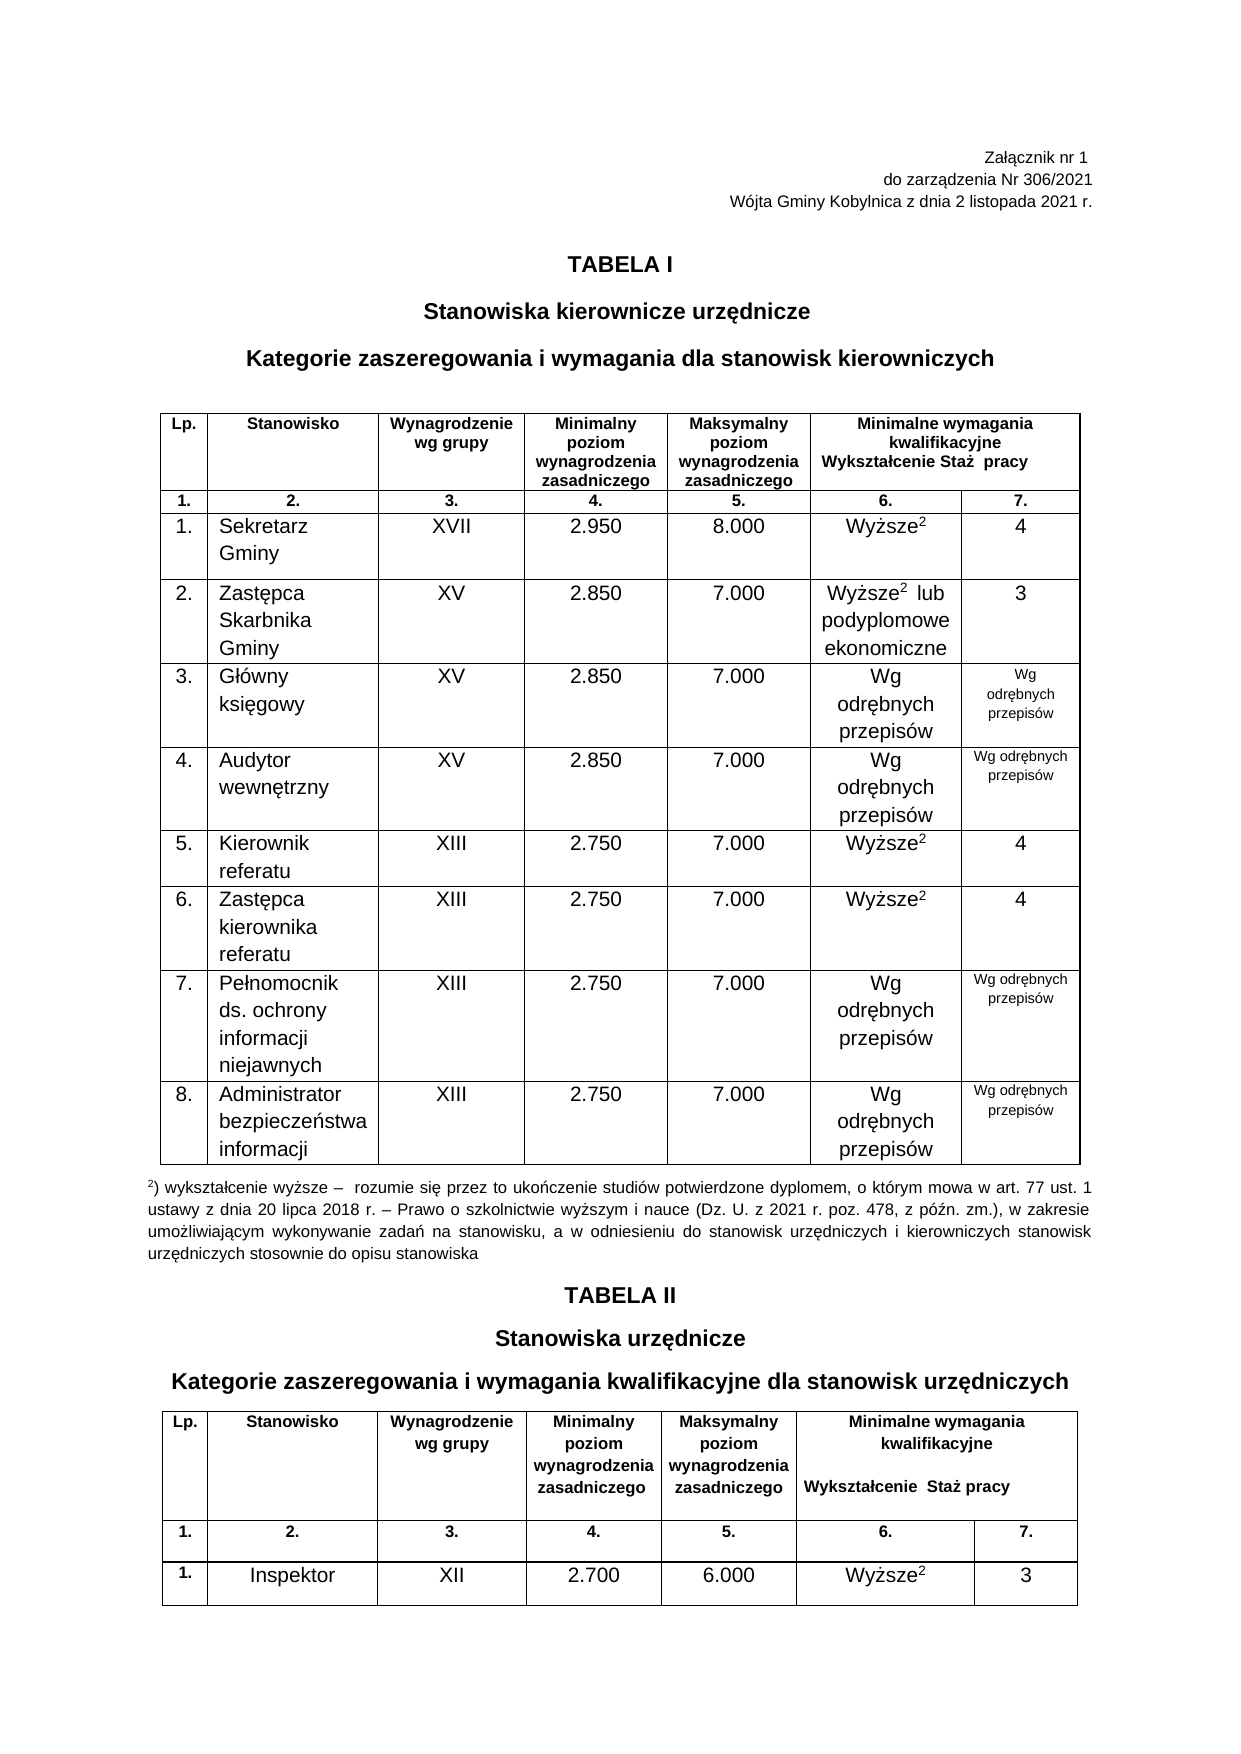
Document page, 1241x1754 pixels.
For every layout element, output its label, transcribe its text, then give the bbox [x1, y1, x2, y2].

table_cell XII [378, 1563, 526, 1605]
table_cell 2.850 [525, 748, 667, 830]
table_header Minimalny poziom wynagrodzenia zasadniczego [527, 1412, 661, 1520]
table_cell Administrator bezpieczeństwa informacji [208, 1082, 378, 1164]
subtitle TABELA I [148, 251, 1093, 277]
table_cell 2.850 [525, 580, 667, 663]
table_cell Wyższe2 [811, 831, 961, 886]
table_cell 3 [962, 580, 1079, 663]
table_cell 1. [161, 491, 207, 512]
table_cell 5. [668, 491, 810, 512]
table_header Stanowisko [208, 414, 378, 490]
table_cell Wyższe2 lub podyplomowe ekonomiczne [811, 580, 961, 663]
table_cell 2.750 [525, 1082, 667, 1164]
table_cell 1. [163, 1521, 207, 1561]
text Stanowiska urzędnicze [148, 1325, 1093, 1352]
table_cell XVII [379, 514, 524, 579]
table_cell XIII [379, 1082, 524, 1164]
table_header Maksymalny poziom wynagrodzenia zasadniczego [668, 414, 810, 490]
table_cell 8. [161, 1082, 207, 1164]
table_cell Audytor wewnętrzny [208, 748, 378, 830]
table_cell 3 [975, 1563, 1077, 1605]
table_cell Kierownik referatu [208, 831, 378, 886]
table_cell Wg odrębnych przepisów [811, 748, 961, 830]
table_cell 2.950 [525, 514, 667, 579]
table_cell 2. [208, 491, 378, 512]
table_cell XV [379, 580, 524, 663]
table_cell Wyższe2 [811, 887, 961, 970]
table_header Minimalne wymagania kwalifikacyjne Wykształcenie Staż pracy [797, 1412, 1077, 1520]
table_cell 3. [379, 491, 524, 512]
table_cell 5. [662, 1521, 796, 1561]
table_cell Wg odrębnych przepisów [962, 664, 1079, 747]
table_cell Wyższe2 [811, 514, 961, 579]
table_cell 2.750 [525, 831, 667, 886]
table_cell 2.700 [527, 1563, 661, 1605]
table_cell Wg odrębnych przepisów [962, 1082, 1079, 1164]
table_cell 4. [161, 748, 207, 830]
table_cell Wg odrębnych przepisów [811, 664, 961, 747]
table_cell 6.000 [662, 1563, 796, 1605]
table_cell XIII [379, 831, 524, 886]
table_cell 7.000 [668, 971, 810, 1081]
table_cell Wg odrębnych przepisów [962, 971, 1079, 1081]
table_cell Zastępca Skarbnika Gminy [208, 580, 378, 663]
table_cell 4 [962, 887, 1079, 970]
table_cell 4 [962, 831, 1079, 886]
table_cell 7.000 [668, 580, 810, 663]
table_header Wynagrodzenie wg grupy [379, 414, 524, 490]
table_cell XV [379, 748, 524, 830]
table_cell 7. [962, 491, 1079, 512]
table_cell 4. [527, 1521, 661, 1561]
table_header Stanowisko [208, 1412, 377, 1520]
table_cell 7.000 [668, 1082, 810, 1164]
table_cell 4. [525, 491, 667, 512]
table_cell 2. [208, 1521, 377, 1561]
table_cell 3. [378, 1521, 526, 1561]
table_cell 6. [161, 887, 207, 970]
table_cell Sekretarz Gminy [208, 514, 378, 579]
table_cell 7.000 [668, 664, 810, 747]
subtitle Stanowiska kierownicze urzędnicze [148, 298, 1093, 324]
text Załącznik nr 1 do zarządzenia Nr 306/2021 Wójta Gminy Kobylnica z dnia 2 listopada 2021 r. [148, 148, 1093, 211]
table_cell Wg odrębnych przepisów [811, 971, 961, 1081]
table_cell 5. [161, 831, 207, 886]
text 2) wykształcenie wyższe – rozumie się przez to ukończenie studiów potwierdzone dyplomem, o którym mowa w art. 77 ust. 1 ustawy z dnia 20 lipca 2018 r. – Prawo o szkolnictwie wyższym i nauce (Dz. U. z 2021 r. poz. 478, z późn. zm.), w zakresie umożliwiającym wykonywanie zadań na stanowisku, a w odniesieniu do stanowisk urzędniczych i kierowniczych stanowisk urzędniczych stosownie do opisu stanowiska [148, 1178, 1093, 1263]
text Kategorie zaszeregowania i wymagania kwalifikacyjne dla stanowisk urzędniczych [148, 1368, 1093, 1394]
table_header Lp. [161, 414, 207, 490]
table_cell 2.750 [525, 887, 667, 970]
table_cell 7. [975, 1521, 1077, 1561]
table_cell Wyższe2 [797, 1563, 974, 1605]
table_cell 7.000 [668, 748, 810, 830]
text TABELA II [148, 1282, 1093, 1309]
table_cell 4 [962, 514, 1079, 579]
table_cell XIII [379, 887, 524, 970]
table_cell Zastępca kierownika referatu [208, 887, 378, 970]
table_header Minimalny poziom wynagrodzenia zasadniczego [525, 414, 667, 490]
table_cell 7.000 [668, 831, 810, 886]
table_header Minimalne wymagania kwalifikacyjne Wykształcenie Staż pracy [811, 414, 1079, 490]
table_header Maksymalny poziom wynagrodzenia zasadniczego [662, 1412, 796, 1520]
table_cell XIII [379, 971, 524, 1081]
table_cell Główny księgowy [208, 664, 378, 747]
table_cell Pełnomocnik ds. ochrony informacji niejawnych [208, 971, 378, 1081]
table_cell 6. [797, 1521, 974, 1561]
table_cell 2.750 [525, 971, 667, 1081]
table_cell Wg odrębnych przepisów [811, 1082, 961, 1164]
table_cell 2. [161, 580, 207, 663]
table_cell 2.850 [525, 664, 667, 747]
table_cell 7. [161, 971, 207, 1081]
table_cell 3. [161, 664, 207, 747]
table_cell Wg odrębnych przepisów [962, 748, 1079, 830]
table_cell 8.000 [668, 514, 810, 579]
table_cell 1. [161, 514, 207, 579]
table_cell 1. [163, 1563, 207, 1605]
table_header Lp. [163, 1412, 207, 1520]
table_cell 6. [811, 491, 961, 512]
table_cell 7.000 [668, 887, 810, 970]
subtitle Kategorie zaszeregowania i wymagania dla stanowisk kierowniczych [148, 345, 1093, 371]
table_header Wynagrodzenie wg grupy [378, 1412, 526, 1520]
table_cell XV [379, 664, 524, 747]
table_cell Inspektor [208, 1563, 377, 1605]
